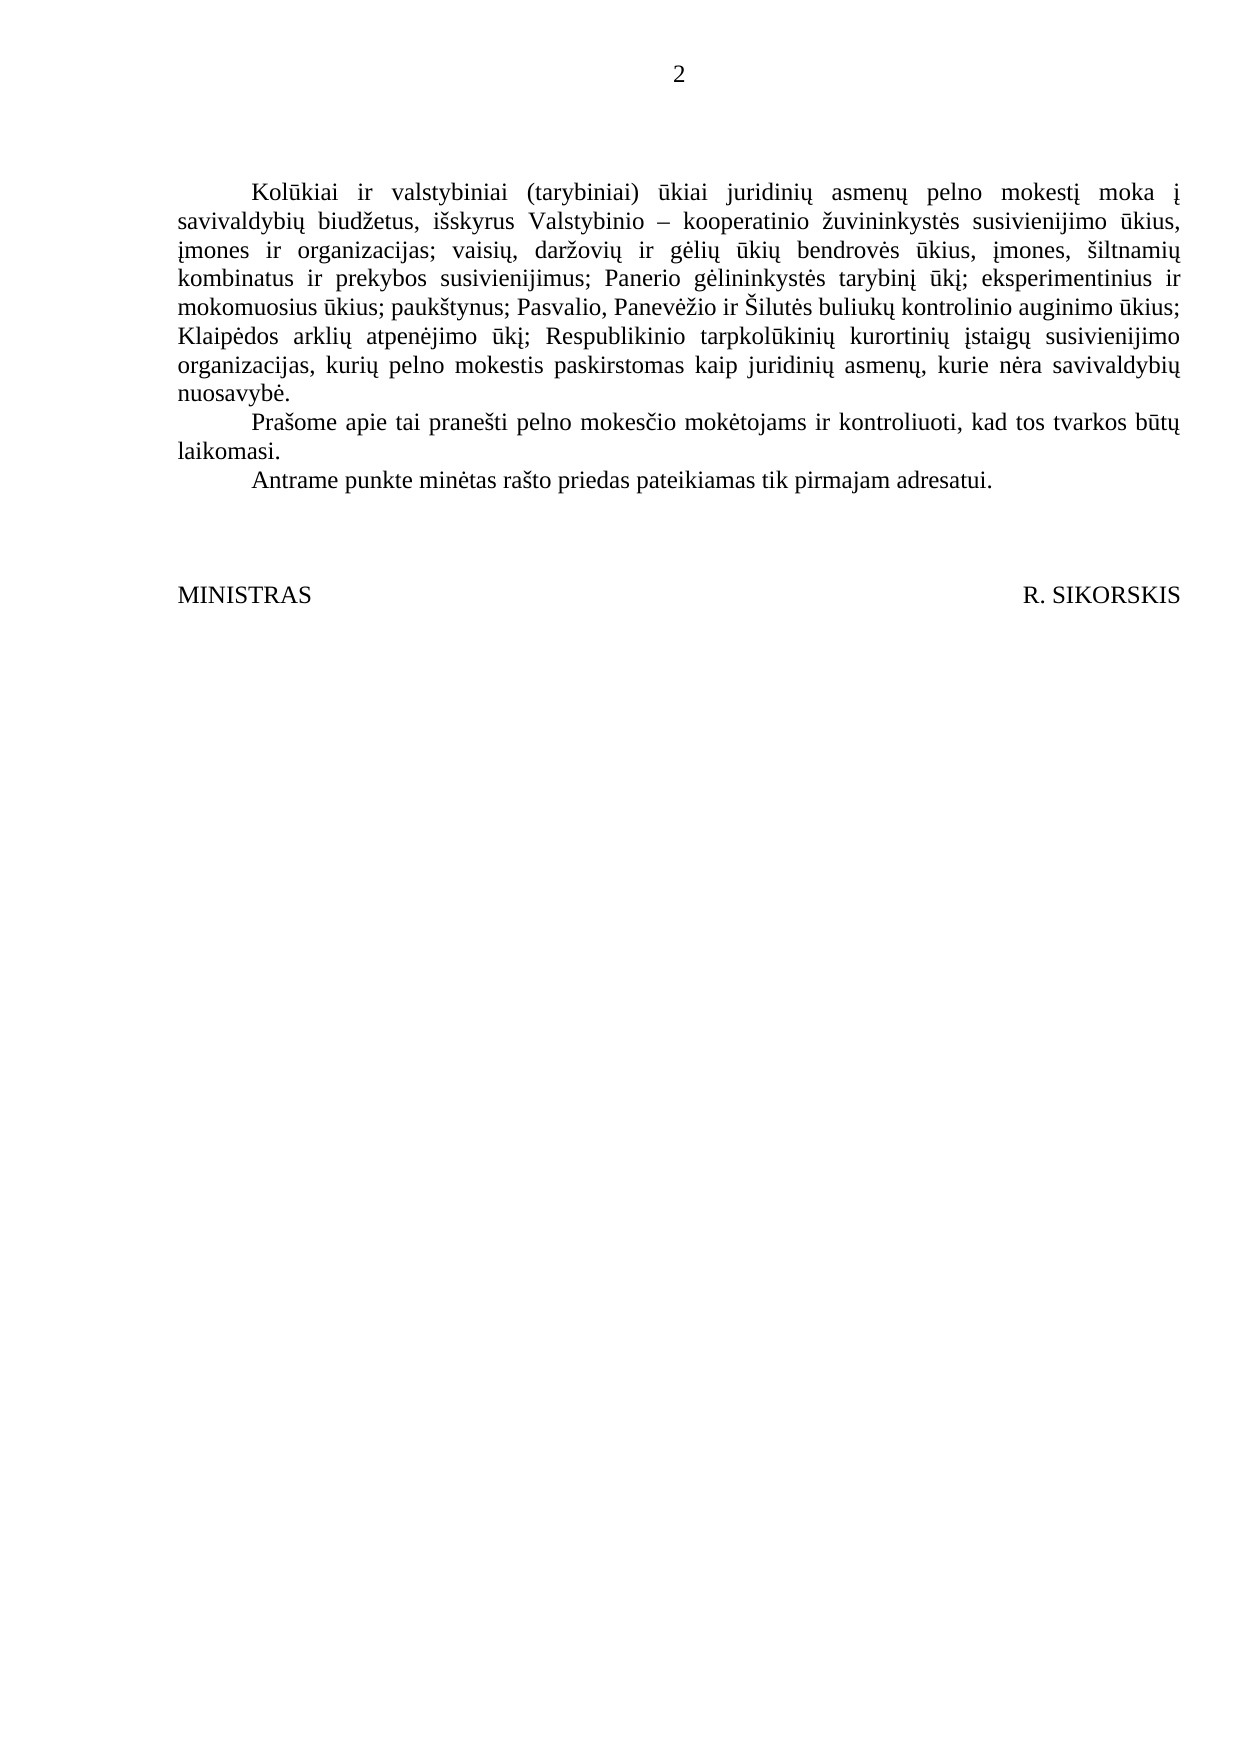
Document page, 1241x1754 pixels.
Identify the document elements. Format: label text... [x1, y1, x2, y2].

text Antrame punkte minėtas rašto priedas pateikiamas tik pirmajam adresatui. [177, 465, 1181, 493]
text Kolūkiai ir valstybiniai (tarybiniai) ūkiai juridinių asmenų pelno mokestį moka į savivaldybių biudžetus, išskyrus Valstybinio – kooperatinio žuvininkystės susivienijimo ūkius, įmones ir organizacijas; vaisių, daržovių ir gėlių ūkių bendrovės ūkius, įmones, šiltnamių kombinatus ir prekybos susivienijimus; Panerio gėlininkystės tarybinį ūkį; eksperimentinius ir mokomuosius ūkius; paukštynus; Pasvalio, Panevėžio ir Šilutės buliukų kontrolinio auginimo ūkius; Klaipėdos arklių atpenėjimo ūkį; Respublikinio tarpkolūkinių kurortinių įstaigų susivienijimo organizacijas, kurių pelno mokestis paskirstomas kaip juridinių asmenų, kurie nėra savivaldybių nuosavybė. [177, 177, 1181, 407]
text MINISTRAS R. SIKORSKIS [177, 580, 1181, 608]
text Prašome apie tai pranešti pelno mokesčio mokėtojams ir kontroliuoti, kad tos tvarkos būtų laikomasi. [177, 407, 1181, 465]
